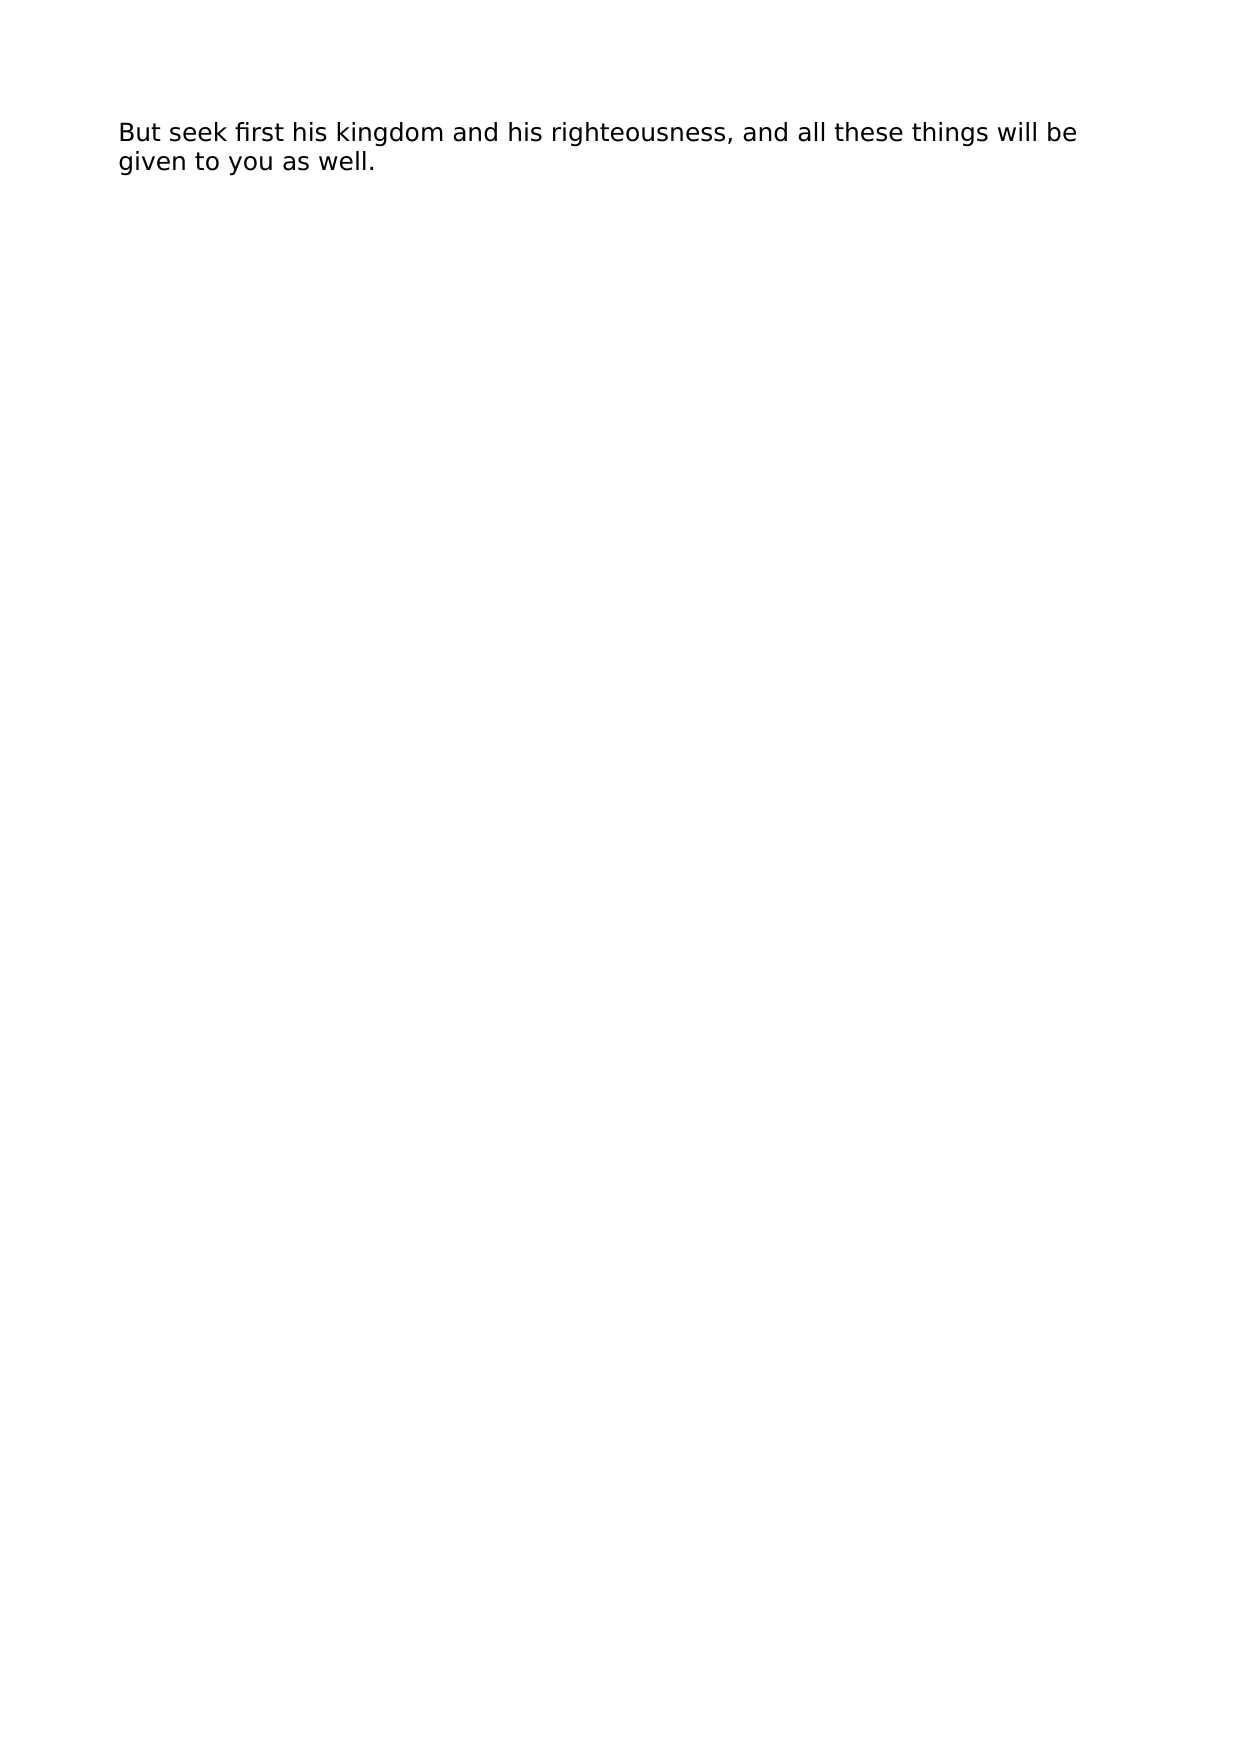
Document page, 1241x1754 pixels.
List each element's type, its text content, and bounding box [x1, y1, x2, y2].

text But seek first his kingdom and his righteousness, and all these things will be given to you as well. [118, 118, 1122, 176]
